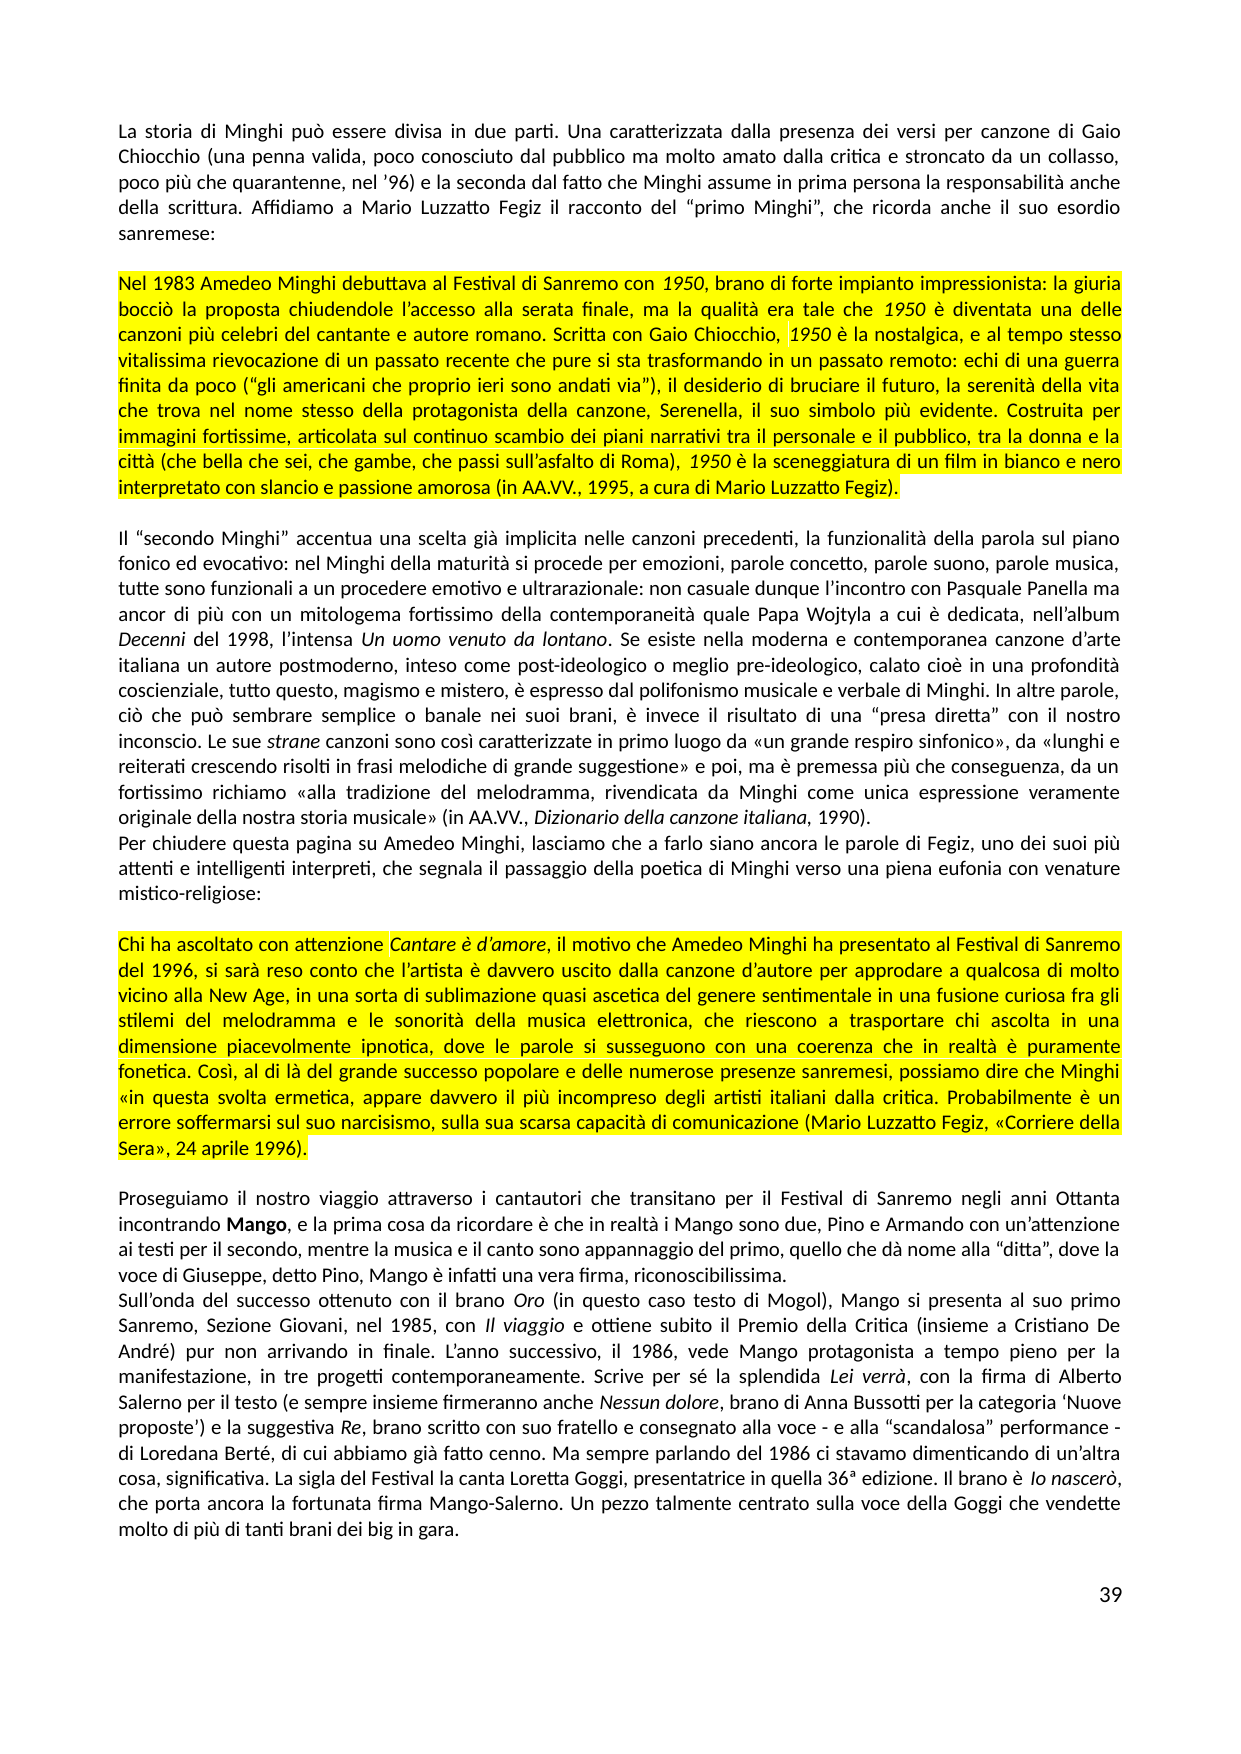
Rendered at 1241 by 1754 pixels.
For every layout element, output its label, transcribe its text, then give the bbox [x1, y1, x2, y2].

text Per chiudere questa pagina su Amedeo Minghi, lasciamo che a farlo siano ancora le parole di Fegiz, uno dei suoi più attenti e intelligenti interpreti, che segnala il passaggio della poetica di Minghi verso una piena eufonia con venature mistico-religiose: [118, 830, 1122, 906]
text Chi ha ascoltato con attenzione Cantare è d’amore, il motivo che Amedeo Minghi ha presentato al Festival di Sanremo del 1996, si sarà reso conto che l’artista è davvero uscito dalla canzone d’autore per approdare a qualcosa di molto vicino alla New Age, in una sorta di sublimazione quasi ascetica del genere sentimentale in una fusione curiosa fra gli stilemi del melodramma e le sonorità della musica elettronica, che riescono a trasportare chi ascolta in una dimensione piacevolmente ipnotica, dove le parole si susseguono con una coerenza che in realtà è puramente fonetica. Così, al di là del grande successo popolare e delle numerose presenze sanremesi, possiamo dire che Minghi «in questa svolta ermetica, appare davvero il più incompreso degli artisti italiani dalla critica. Probabilmente è un errore soffermarsi sul suo narcisismo, sulla sua scarsa capacità di comunicazione (Mario Luzzatto Fegiz, «Corriere della Sera», 24 aprile 1996). [118, 931, 1122, 1160]
text Proseguiamo il nostro viaggio attraverso i cantautori che transitano per il Festival di Sanremo negli anni Ottanta incontrando Mango, e la prima cosa da ricordare è che in realtà i Mango sono due, Pino e Armando con un’attenzione ai testi per il secondo, mentre la musica e il canto sono appannaggio del primo, quello che dà nome alla “ditta”, dove la voce di Giuseppe, detto Pino, Mango è infatti una vera firma, riconoscibilissima. [118, 1186, 1122, 1287]
text Sull’onda del successo ottenuto con il brano Oro (in questo caso testo di Mogol), Mango si presenta al suo primo Sanremo, Sezione Giovani, nel 1985, con Il viaggio e ottiene subito il Premio della Critica (insieme a Cristiano De André) pur non arrivando in finale. L’anno successivo, il 1986, vede Mango protagonista a tempo pieno per la manifestazione, in tre progetti contemporaneamente. Scrive per sé la splendida Lei verrà, con la firma di Alberto Salerno per il testo (e sempre insieme firmeranno anche Nessun dolore, brano di Anna Bussotti per la categoria ‘Nuove proposte’) e la suggestiva Re, brano scritto con suo fratello e consegnato alla voce - e alla “scandalosa” performance - di Loredana Berté, di cui abbiamo già fatto cenno. Ma sempre parlando del 1986 ci stavamo dimenticando di un’altra cosa, significativa. La sigla del Festival la canta Loretta Goggi, presentatrice in quella 36ª edizione. Il brano è Io nascerò, che porta ancora la fortunata firma Mango-Salerno. Un pezzo talmente centrato sulla voce della Goggi che vendette molto di più di tanti brani dei big in gara. [118, 1287, 1122, 1541]
text La storia di Minghi può essere divisa in due parti. Una caratterizzata dalla presenza dei versi per canzone di Gaio Chiocchio (una penna valida, poco conosciuto dal pubblico ma molto amato dalla critica e stroncato da un collasso, poco più che quarantenne, nel ’96) e la seconda dal fatto che Minghi assume in prima persona la responsabilità anche della scrittura. Affidiamo a Mario Luzzatto Fegiz il racconto del “primo Minghi”, che ricorda anche il suo esordio sanremese: [118, 118, 1122, 245]
text Nel 1983 Amedeo Minghi debuttava al Festival di Sanremo con 1950, brano di forte impianto impressionista: la giuria bocciò la proposta chiudendole l’accesso alla serata finale, ma la qualità era tale che 1950 è diventata una delle canzoni più celebri del cantante e autore romano. Scritta con Gaio Chiocchio, 1950 è la nostalgica, e al tempo stesso vitalissima rievocazione di un passato recente che pure si sta trasformando in un passato remoto: echi di una guerra finita da poco (“gli americani che proprio ieri sono andati via”), il desiderio di bruciare il futuro, la serenità della vita che trova nel nome stesso della protagonista della canzone, Serenella, il suo simbolo più evidente. Costruita per immagini fortissime, articolata sul continuo scambio dei piani narrativi tra il personale e il pubblico, tra la donna e la città (che bella che sei, che gambe, che passi sull’asfalto di Roma), 1950 è la sceneggiatura di un film in bianco e nero interpretato con slancio e passione amorosa (in AA.VV., 1995, a cura di Mario Luzzatto Fegiz). [118, 271, 1122, 499]
text Il “secondo Minghi” accentua una scelta già implicita nelle canzoni precedenti, la funzionalità della parola sul piano fonico ed evocativo: nel Minghi della maturità si procede per emozioni, parole concetto, parole suono, parole musica, tutte sono funzionali a un procedere emotivo e ultrarazionale: non casuale dunque l’incontro con Pasquale Panella ma ancor di più con un mitologema fortissimo della contemporaneità quale Papa Wojtyla a cui è dedicata, nell’album Decenni del 1998, l’intensa Un uomo venuto da lontano. Se esiste nella moderna e contemporanea canzone d’arte italiana un autore postmoderno, inteso come post-ideologico o meglio pre-ideologico, calato cioè in una profondità coscienziale, tutto questo, magismo e mistero, è espresso dal polifonismo musicale e verbale di Minghi. In altre parole, ciò che può sembrare semplice o banale nei suoi brani, è invece il risultato di una “presa diretta” con il nostro inconscio. Le sue strane canzoni sono così caratterizzate in primo luogo da «un grande respiro sinfonico», da «lunghi e reiterati crescendo risolti in frasi melodiche di grande suggestione» e poi, ma è premessa più che conseguenza, da un fortissimo richiamo «alla tradizione del melodramma, rivendicata da Minghi come unica espressione veramente originale della nostra storia musicale» (in AA.VV., Dizionario della canzone italiana, 1990). [118, 525, 1122, 830]
